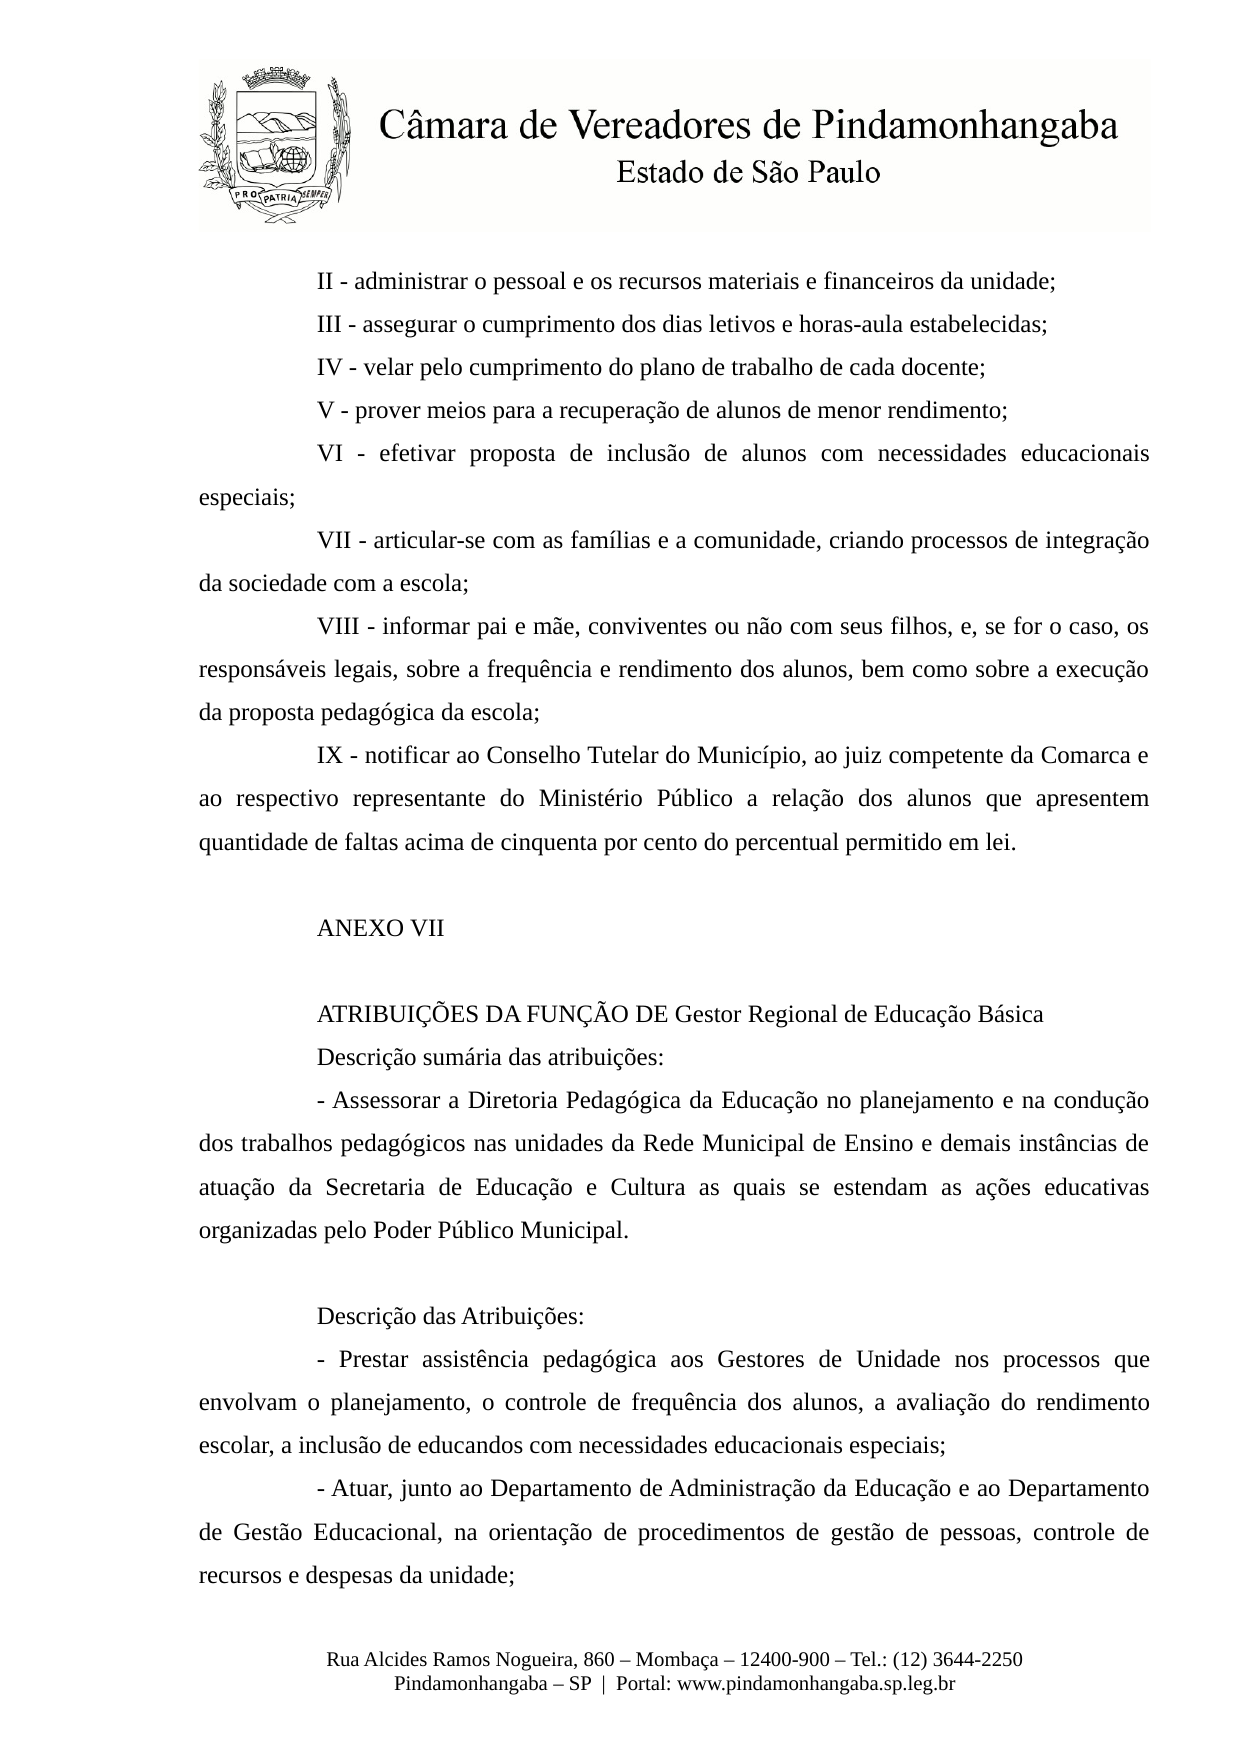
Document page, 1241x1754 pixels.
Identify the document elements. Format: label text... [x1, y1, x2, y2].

text Descrição das Atribuições: [198, 1301, 1151, 1330]
text VII - articular-se com as famílias e a comunidade, criando processos de integração da sociedade com a escola; [198, 525, 1151, 597]
text Descrição sumária das atribuições: [198, 1042, 1151, 1071]
text VI - efetivar proposta de inclusão de alunos com necessidades educacionais especiais; [198, 438, 1151, 510]
text II - administrar o pessoal e os recursos materiais e financeiros da unidade; [198, 266, 1151, 295]
text IV - velar pelo cumprimento do plano de trabalho de cada docente; [198, 352, 1151, 381]
text - Assessorar a Diretoria Pedagógica da Educação no planejamento e na condução dos trabalhos pedagógicos nas unidades da Rede Municipal de Ensino e demais instâncias de atuação da Secretaria de Educação e Cultura as quais se estendam as ações educativas organizadas pelo Poder Público Municipal. [198, 1085, 1151, 1243]
text - Atuar, junto ao Departamento de Administração da Educação e ao Departamento de Gestão Educacional, na orientação de procedimentos de gestão de pessoas, controle de recursos e despesas da unidade; [198, 1473, 1151, 1588]
text ANEXO VII [198, 913, 1151, 942]
text V - prover meios para a recuperação de alunos de menor rendimento; [198, 395, 1151, 424]
picture [198, 59, 1151, 232]
text VIII - informar pai e mãe, conviventes ou não com seus filhos, e, se for o caso, os responsáveis legais, sobre a frequência e rendimento dos alunos, bem como sobre a execução da proposta pedagógica da escola; [198, 611, 1151, 726]
text III - assegurar o cumprimento dos dias letivos e horas-aula estabelecidas; [198, 309, 1151, 338]
text - Prestar assistência pedagógica aos Gestores de Unidade nos processos que envolvam o planejamento, o controle de frequência dos alunos, a avaliação do rendimento escolar, a inclusão de educandos com necessidades educacionais especiais; [198, 1344, 1151, 1459]
text ATRIBUIÇÕES DA FUNÇÃO DE Gestor Regional de Educação Básica [198, 999, 1151, 1028]
text IX - notificar ao Conselho Tutelar do Município, ao juiz competente da Comarca e ao respectivo representante do Ministério Público a relação dos alunos que apresentem quantidade de faltas acima de cinquenta por cento do percentual permitido em lei. [198, 740, 1151, 855]
